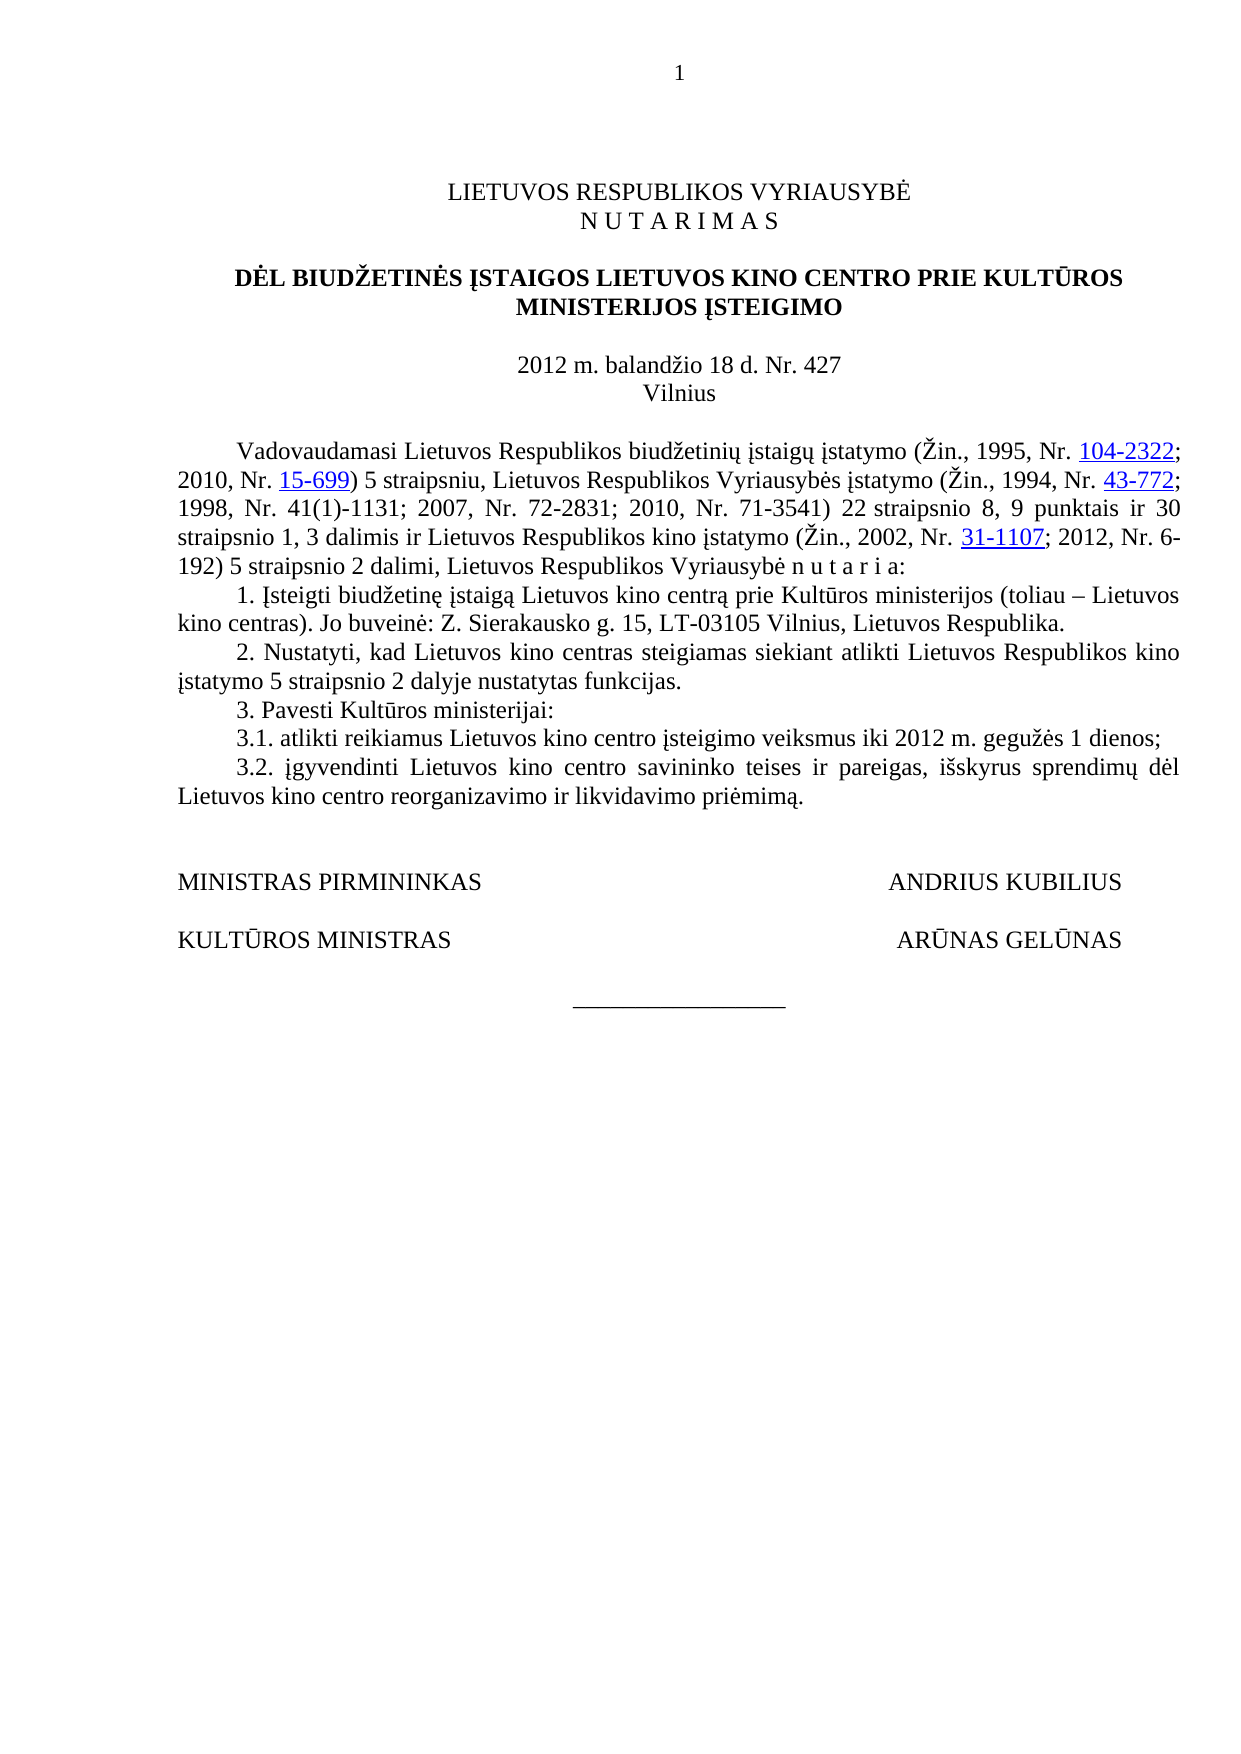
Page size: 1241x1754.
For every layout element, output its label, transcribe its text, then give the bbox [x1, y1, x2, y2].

text NUTARIMAS [177, 206, 1181, 235]
text 2012 m. balandžio 18 d. Nr. 427 [177, 350, 1181, 378]
text 3.1. atlikti reikiamus Lietuvos kino centro įsteigimo veiksmus iki 2012 m. gegužės 1 dienos; [177, 723, 1181, 752]
text 2. Nustatyti, kad Lietuvos kino centras steigiamas siekiant atlikti Lietuvos Respublikos kino įstatymo 5 straipsnio 2 dalyje nustatytas funkcijas. [177, 637, 1181, 695]
text DĖL BIUDŽETINĖS ĮSTAIGOS LIETUVOS KINO CENTRO PRIE KULTŪROS MINISTERIJOS ĮSTEIGIMO [177, 263, 1181, 321]
text _________________ [177, 982, 1181, 1011]
text KULTŪROS MINISTRAS ARŪNAS GELŪNAS [177, 925, 1181, 953]
text 1. Įsteigti biudžetinę įstaigą Lietuvos kino centrą prie Kultūros ministerijos (toliau – Lietuvos kino centras). Jo buveinė: Z. Sierakausko g. 15, LT-03105 Vilnius, Lietuvos Respublika. [177, 580, 1181, 637]
text 3. Pavesti Kultūros ministerijai: [177, 695, 1181, 723]
text 3.2. įgyvendinti Lietuvos kino centro savininko teises ir pareigas, išskyrus sprendimų dėl Lietuvos kino centro reorganizavimo ir likvidavimo priėmimą. [177, 752, 1181, 810]
text Lietuvos Respublikos Vyriausybė [177, 177, 1181, 206]
text MINISTRAS PIRMININKAS ANDRIUS KUBILIUS [177, 867, 1181, 896]
text Vilnius [177, 378, 1181, 407]
text Vadovaudamasi Lietuvos Respublikos biudžetinių įstaigų įstatymo (Žin., 1995, Nr. 104-2322; 2010, Nr. 15-699) 5 straipsniu, Lietuvos Respublikos Vyriausybės įstatymo (Žin., 1994, Nr. 43-772; 1998, Nr. 41(1)-1131; 2007, Nr. 72-2831; 2010, Nr. 71-3541) 22 straipsnio 8, 9 punktais ir 30 straipsnio 1, 3 dalimis ir Lietuvos Respublikos kino įstatymo (Žin., 2002, Nr. 31-1107; 2012, Nr. 6-192) 5 straipsnio 2 dalimi, Lietuvos Respublikos Vyriausybė nutaria: [177, 436, 1181, 580]
